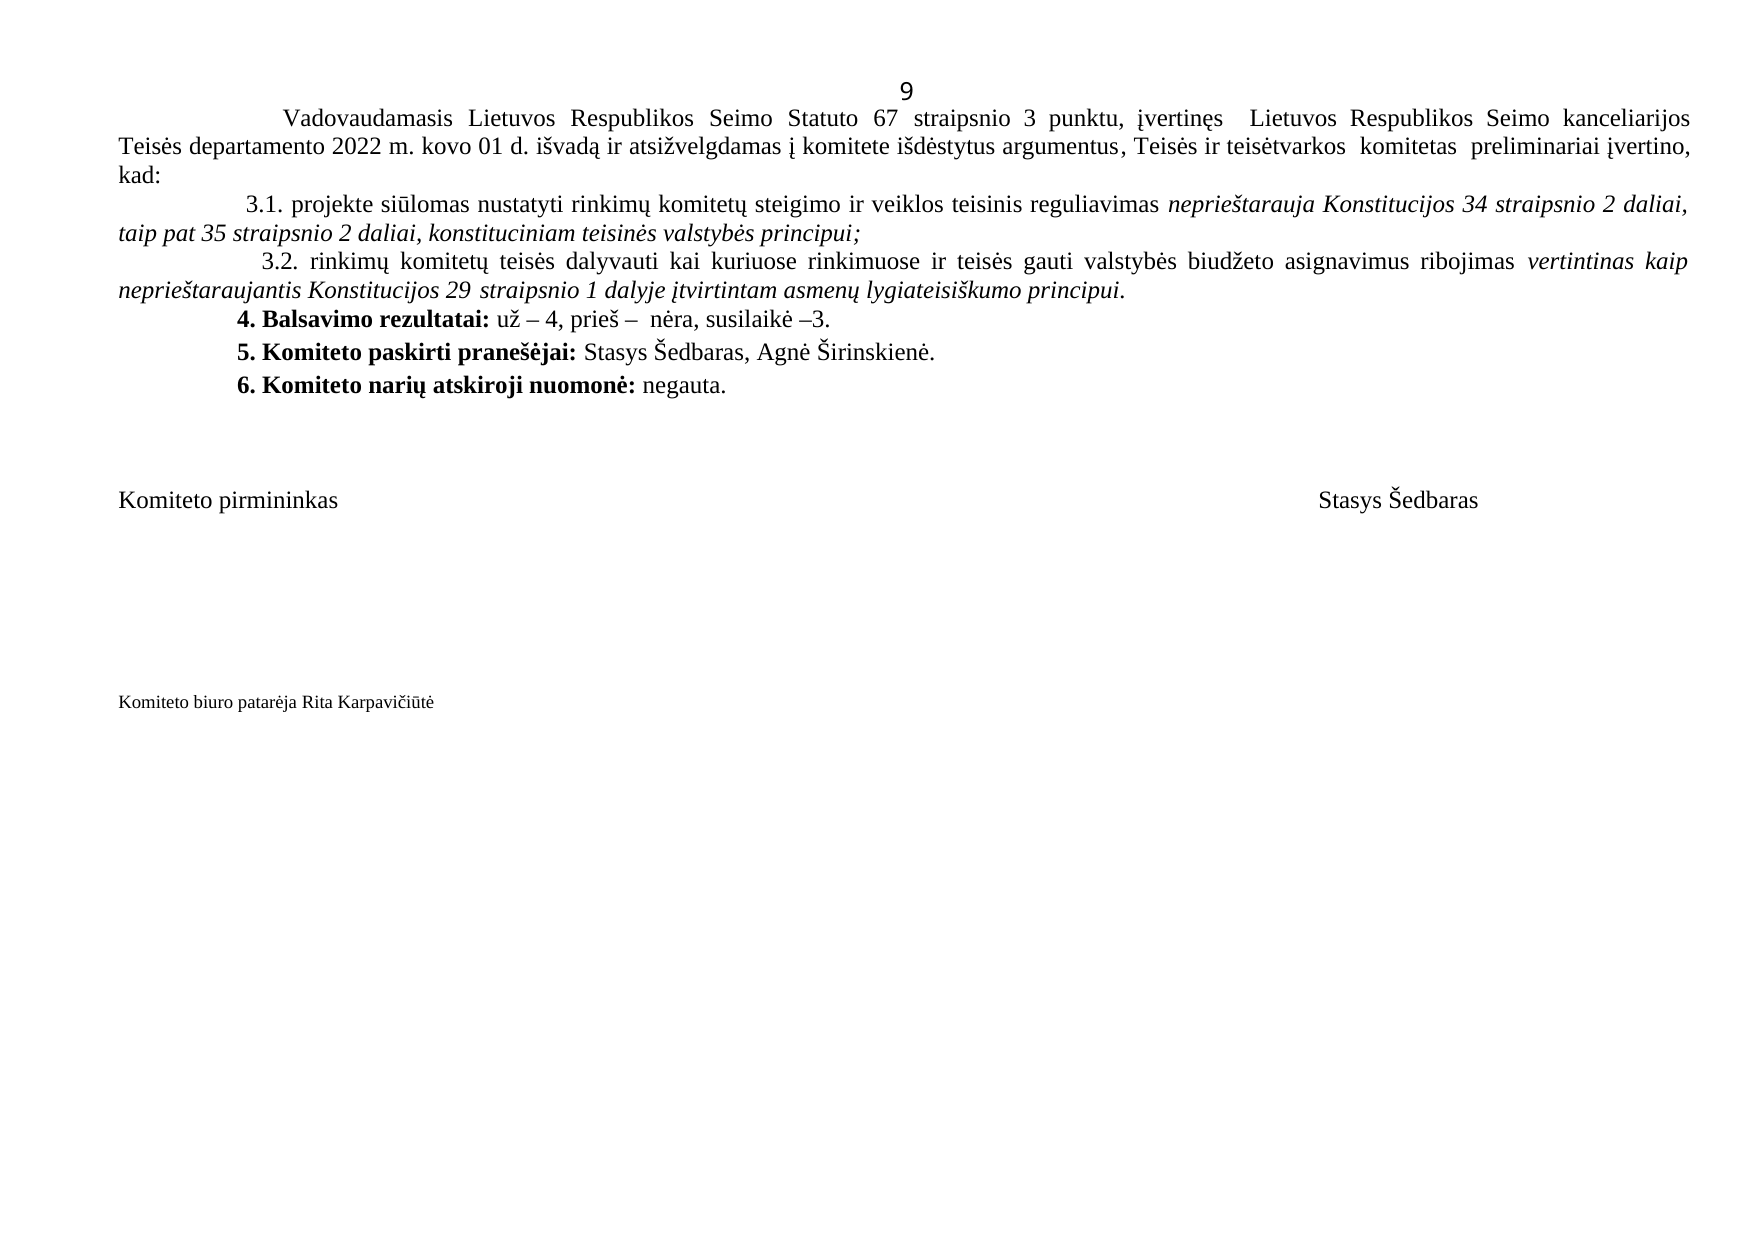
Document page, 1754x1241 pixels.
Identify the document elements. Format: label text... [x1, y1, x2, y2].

text Vadovaudamasis Lietuvos Respublikos Seimo Statuto 67 straipsnio 3 punktu, įvertinęs Lietuvos Respublikos Seimo kanceliarijos Teisės departamento 2022 m. kovo 01 d. išvadą ir atsižvelgdamas į komitete išdėstytus argumentus, Teisės ir teisėtvarkos komitetas preliminariai įvertino, kad: [118, 103, 1691, 189]
text 4. Balsavimo rezultatai: už – 4, prieš – nėra, susilaikė –3. [118, 304, 1695, 333]
text 6. Komiteto narių atskiroji nuomonė: negauta. [118, 370, 1695, 399]
text 5. Komiteto paskirti pranešėjai: Stasys Šedbaras, Agnė Širinskienė. [118, 337, 1695, 366]
text Komiteto biuro patarėja Rita Karpavičiūtė [118, 691, 1695, 713]
text 3.1. projekte siūlomas nustatyti rinkimų komitetų steigimo ir veiklos teisinis reguliavimas neprieštarauja Konstitucijos 34 straipsnio 2 daliai, taip pat 35 straipsnio 2 daliai, konstituciniam teisinės valstybės principui; [118, 189, 1691, 246]
text 3.2. rinkimų komitetų teisės dalyvauti kai kuriuose rinkimuose ir teisės gauti valstybės biudžeto asignavimus ribojimas vertintinas kaip neprieštaraujantis Konstitucijos 29 straipsnio 1 dalyje įtvirtintam asmenų lygiateisiškumo principui. [118, 246, 1691, 304]
text Komiteto pirmininkas (Parašas) Stasys Šedbaras [118, 485, 1695, 514]
